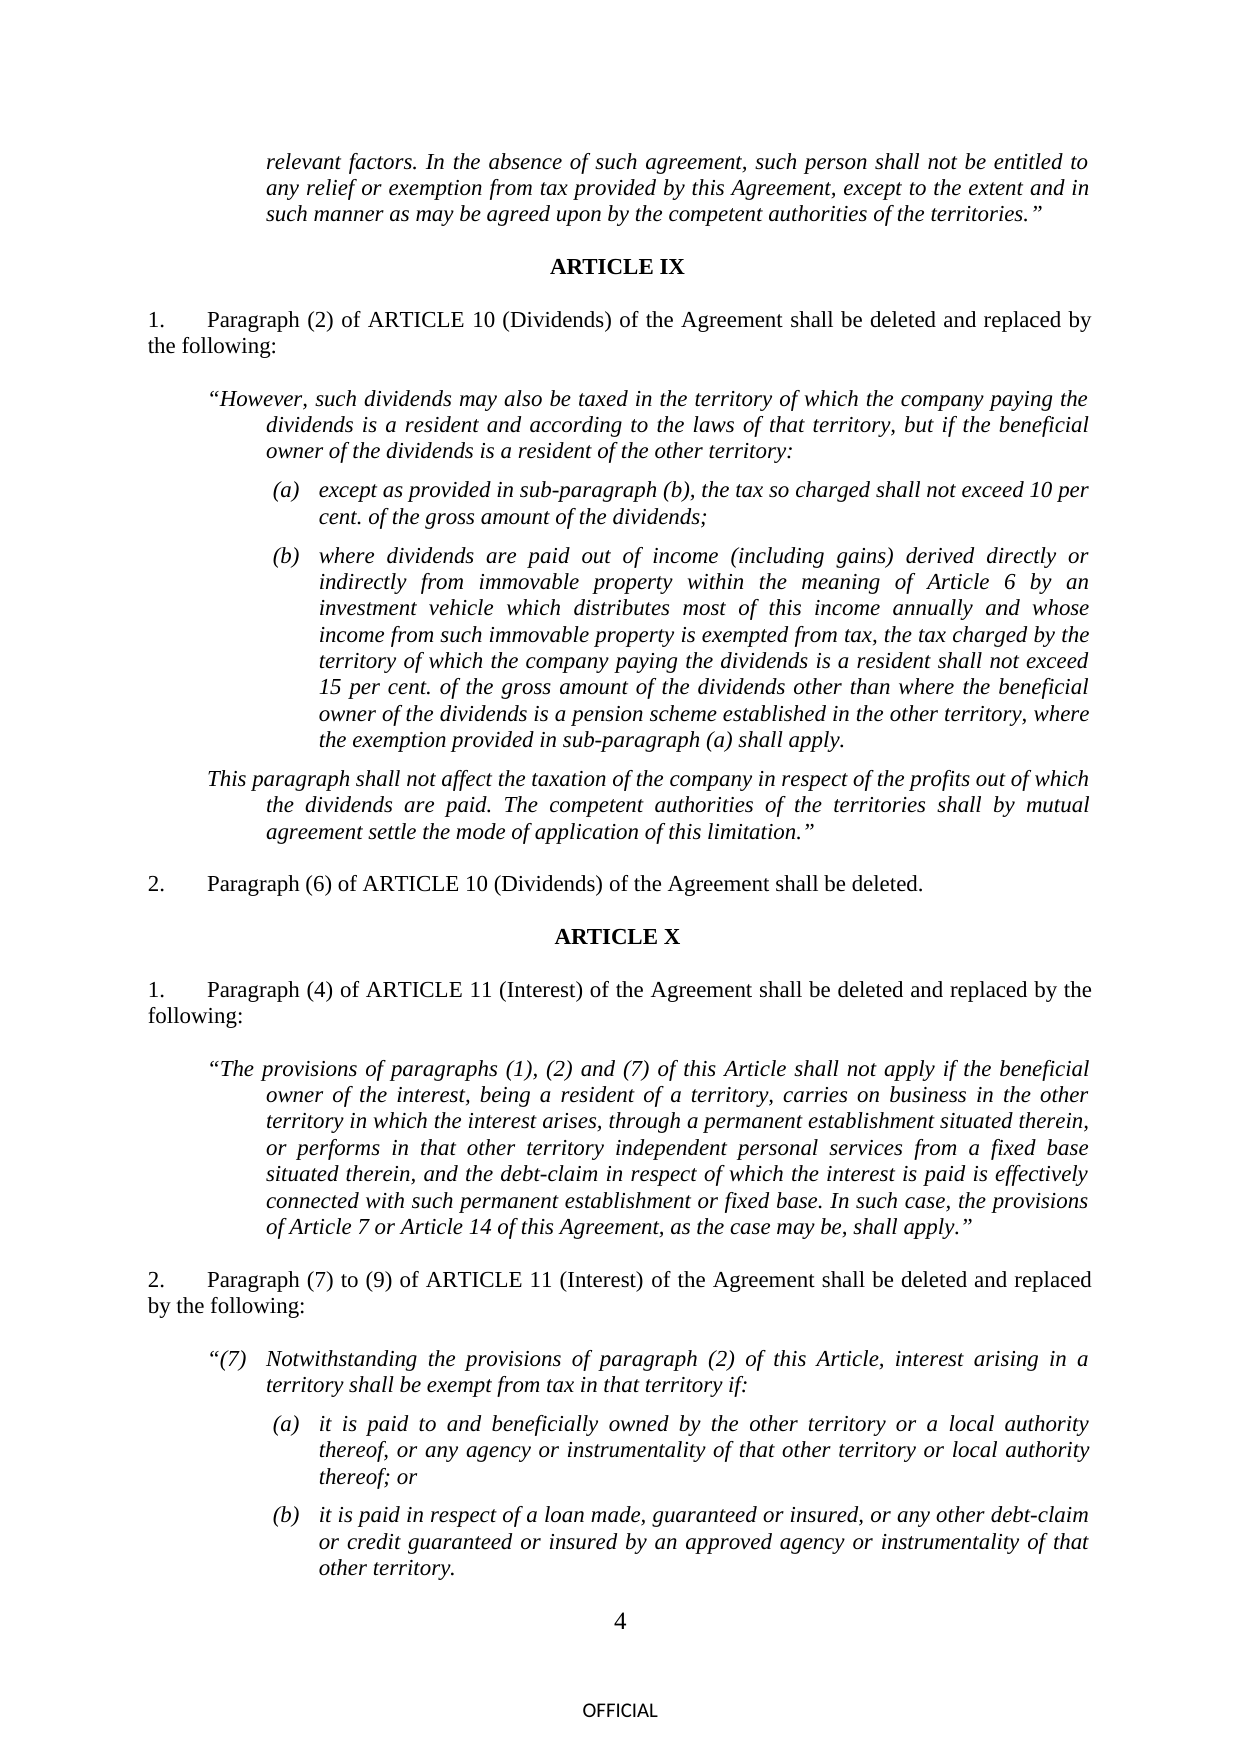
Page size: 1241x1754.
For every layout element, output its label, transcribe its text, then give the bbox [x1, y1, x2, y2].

text (b) where dividends are paid out of income (including gains) derived directly or indirectly from immovable property within the meaning of Article 6 by an investment vehicle which distributes most of this income annually and whose income from such immovable property is exempted from tax, the tax charged by the territory of which the company paying the dividends is a resident shall not exceed 15 per cent. of the gross amount of the dividends other than where the beneficial owner of the dividends is a pension scheme established in the other territory, where the exemption provided in sub-paragraph (a) shall apply. [273, 542, 1092, 752]
text 2. Paragraph (7) to (9) of ARTICLE 11 (Interest) of the Agreement shall be deleted and replaced by the following: [148, 1266, 1092, 1318]
text “(7) Notwithstanding the provisions of paragraph (2) of this Article, interest arising in a territory shall be exempt from tax in that territory if: [207, 1345, 1092, 1397]
text 1. Paragraph (2) of ARTICLE 10 (Dividends) of the Agreement shall be deleted and replaced by the following: [148, 306, 1092, 358]
text “However, such dividends may also be taxed in the territory of which the company paying the dividends is a resident and according to the laws of that territory, but if the beneficial owner of the dividends is a resident of the other territory: [207, 385, 1092, 464]
text ARTICLE IX [148, 253, 1092, 279]
text “The provisions of paragraphs (1), (2) and (7) of this Article shall not apply if the beneficial owner of the interest, being a resident of a territory, carries on business in the other territory in which the interest arises, through a permanent establishment situated therein, or performs in that other territory independent personal services from a fixed base situated therein, and the debt-claim in respect of which the interest is paid is effectively connected with such permanent establishment or fixed base. In such case, the provisions of Article 7 or Article 14 of this Agreement, as the case may be, shall apply.” [207, 1055, 1092, 1239]
text This paragraph shall not affect the taxation of the company in respect of the profits out of which the dividends are paid. The competent authorities of the territories shall by mutual agreement settle the mode of application of this limitation.” [207, 765, 1092, 844]
text (a) it is paid to and beneficially owned by the other territory or a local authority thereof, or any agency or instrumentality of that other territory or local authority thereof; or [273, 1410, 1092, 1489]
text (a) except as provided in sub-paragraph (b), the tax so charged shall not exceed 10 per cent. of the gross amount of the dividends; [273, 476, 1092, 529]
text (b) it is paid in respect of a loan made, guaranteed or insured, or any other debt-claim or credit guaranteed or insured by an approved agency or instrumentality of that other territory. [273, 1502, 1092, 1581]
text 2. Paragraph (6) of ARTICLE 10 (Dividends) of the Agreement shall be deleted. [148, 870, 1092, 897]
text ARTICLE X [148, 923, 1092, 949]
text relevant factors. In the absence of such agreement, such person shall not be entitled to any relief or exemption from tax provided by this Agreement, except to the extent and in such manner as may be agreed upon by the competent authorities of the territories.” [207, 148, 1092, 227]
text 1. Paragraph (4) of ARTICLE 11 (Interest) of the Agreement shall be deleted and replaced by the following: [148, 976, 1092, 1028]
